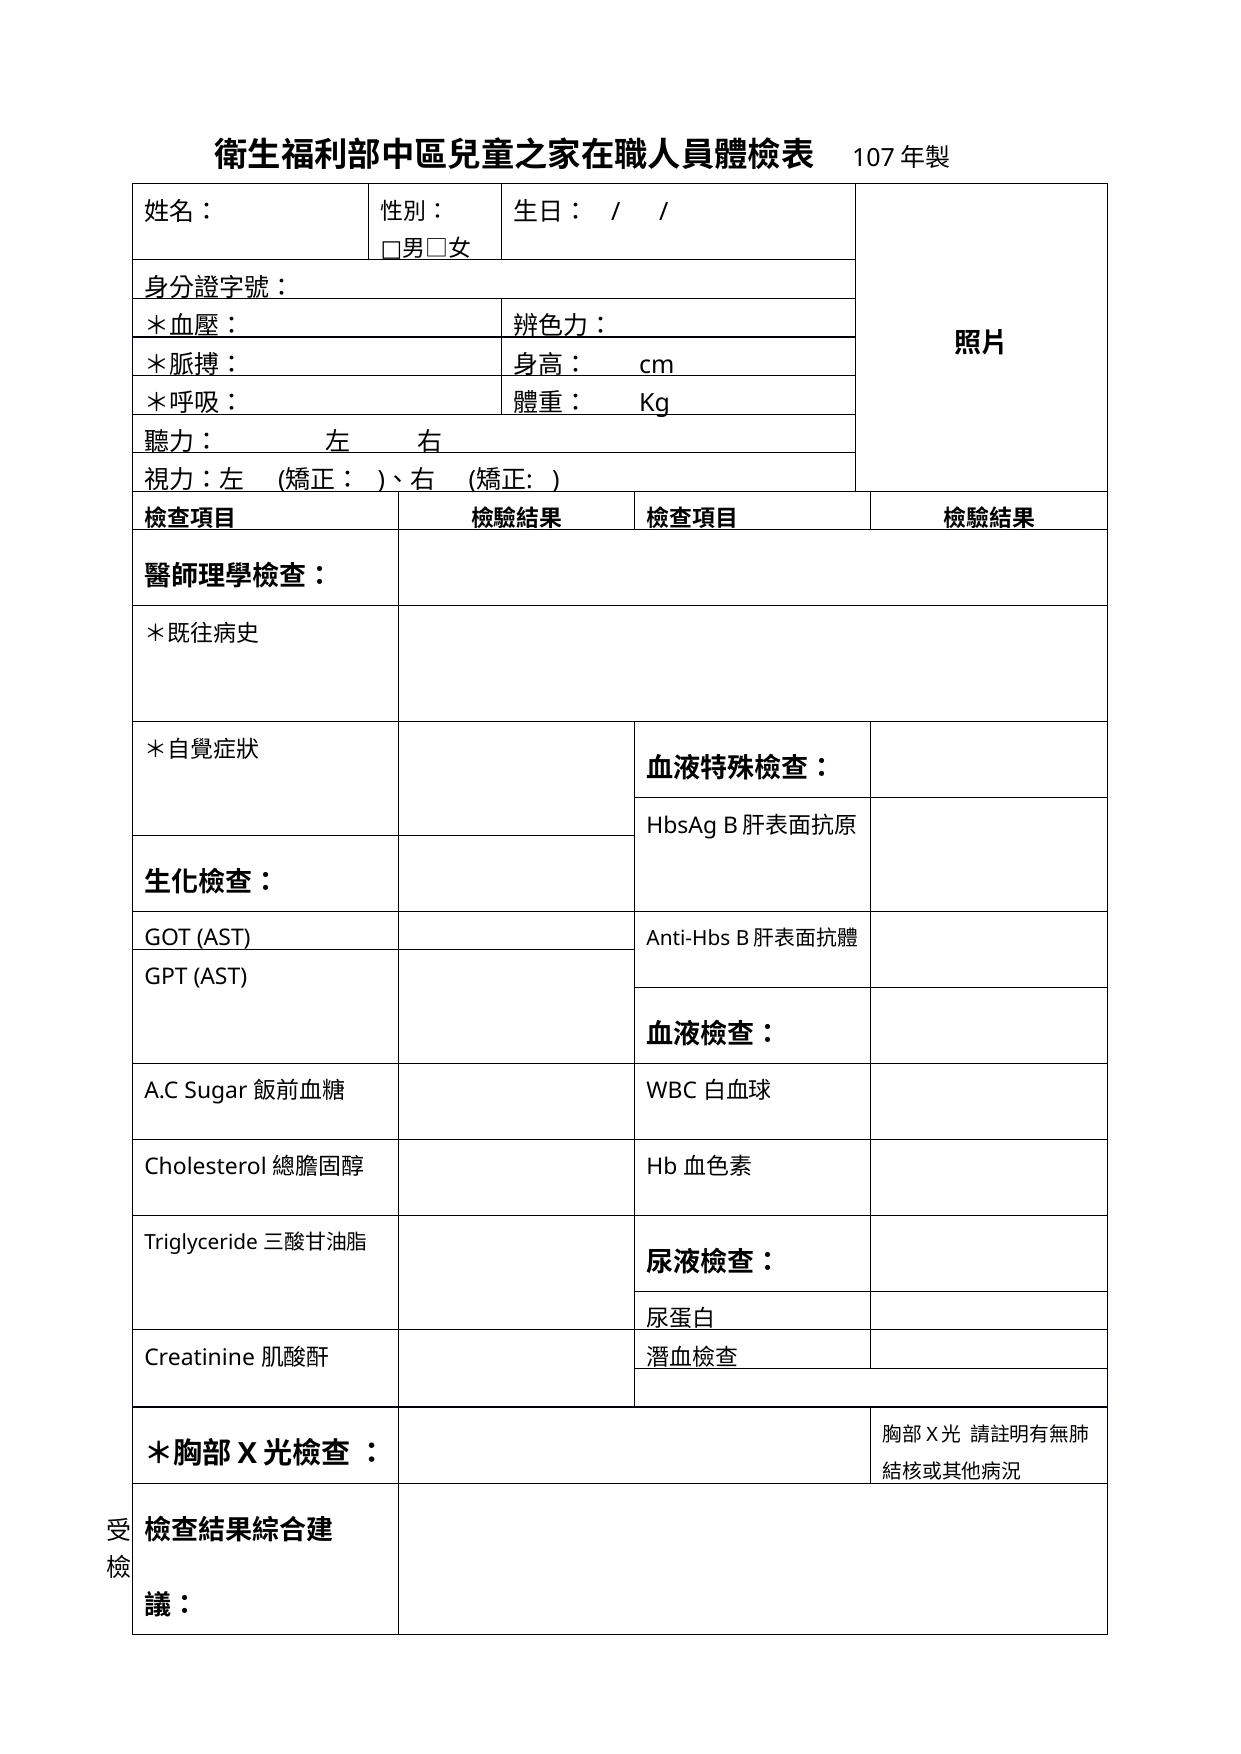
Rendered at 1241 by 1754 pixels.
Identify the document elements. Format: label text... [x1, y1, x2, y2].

table_cell Cholesterol 總膽固醇 [133, 1140, 398, 1215]
table_cell 檢查項目 [635, 492, 870, 529]
table_cell [399, 530, 1107, 605]
table_cell ＊胸部X光檢查 ： [133, 1408, 398, 1482]
table_cell WBC 白血球 [635, 1064, 870, 1139]
table_cell 視力：左 (矯正： )、右 (矯正: ) [133, 453, 855, 491]
table_cell [871, 1064, 1107, 1139]
table_cell 聽力： 左 右 [133, 415, 855, 452]
table_cell [399, 912, 634, 949]
table_cell Creatinine 肌酸酐 [133, 1330, 398, 1406]
table_cell ＊血壓： [133, 299, 501, 336]
table_cell [871, 1292, 1107, 1329]
table_cell GPT (AST) [133, 950, 398, 1063]
table_cell 尿液檢查： [635, 1216, 870, 1291]
table_cell 血液特殊檢查： [635, 722, 870, 797]
table_cell [399, 836, 634, 911]
table_header 姓名： [133, 184, 368, 259]
table_header 生日： / / [502, 184, 855, 259]
table_header 照片 [856, 184, 1107, 491]
table_cell 胸部X光 請註明有無肺結核或其他病況 [871, 1408, 1107, 1482]
table_cell [399, 606, 1107, 721]
table_cell GOT (AST) [133, 912, 398, 949]
table_cell 身高： cm [502, 338, 855, 375]
table_cell [399, 1064, 634, 1139]
table_cell [399, 1484, 1107, 1633]
table_cell 醫師理學檢查： [133, 530, 398, 605]
table_cell 尿蛋白 [635, 1292, 870, 1329]
table_cell [871, 1330, 1107, 1368]
table_cell [399, 1330, 634, 1406]
table_cell [399, 1140, 634, 1215]
table_cell ＊既往病史 [133, 606, 398, 721]
table_cell 檢驗結果 [871, 492, 1107, 529]
table_cell ＊脈搏： [133, 338, 501, 375]
table_cell 檢查項目 [133, 492, 398, 529]
table_cell Hb 血色素 [635, 1140, 870, 1215]
table_cell HbsAg B肝表面抗原 [635, 798, 870, 911]
table_cell Anti-Hbs B肝表面抗體 [635, 912, 870, 987]
table_cell 體重： Kg [502, 376, 855, 413]
table_cell [871, 912, 1107, 987]
table_cell [871, 798, 1107, 911]
text 受檢日期: 年 月 日 [1108, 1511, 1147, 1547]
table_cell 辨色力： [502, 299, 855, 336]
table_cell [871, 1140, 1107, 1215]
table_cell A.C Sugar 飯前血糖 [133, 1064, 398, 1139]
table_cell [635, 1369, 1107, 1406]
table_cell [871, 988, 1107, 1063]
text 受檢日期: 年 月 日 [106, 1511, 132, 1547]
table_header 性別： □男□女 [369, 184, 501, 259]
table_cell Triglyceride 三酸甘油脂 [133, 1216, 398, 1329]
table_cell ＊自覺症狀 [133, 722, 398, 834]
text 檢查醫師簽名(蓋章): 檢查醫院蓋章: (加蓋醫院關防) [1108, 1547, 1147, 1583]
table_cell 身分證字號： [133, 260, 855, 298]
table_cell 血液檢查： [635, 988, 870, 1063]
table_cell 檢查結果綜合建議： [133, 1484, 398, 1633]
text 檢查醫師簽名(蓋章): 檢查醫院蓋章: (加蓋醫院關防) [106, 1547, 132, 1583]
table_cell [871, 722, 1107, 797]
table_cell [399, 1216, 634, 1329]
table_cell ＊呼吸： [133, 376, 501, 413]
text 衛生福利部中區兒童之家在職人員體檢表 107年製 [59, 108, 1053, 183]
table_cell [399, 1408, 870, 1482]
table_cell 檢驗結果 [399, 492, 634, 529]
table_cell 生化檢查： [133, 836, 398, 911]
table_cell [871, 1216, 1107, 1291]
table_cell [399, 950, 634, 1063]
table_cell [399, 722, 634, 834]
table_cell 潛血檢查 [635, 1330, 870, 1368]
